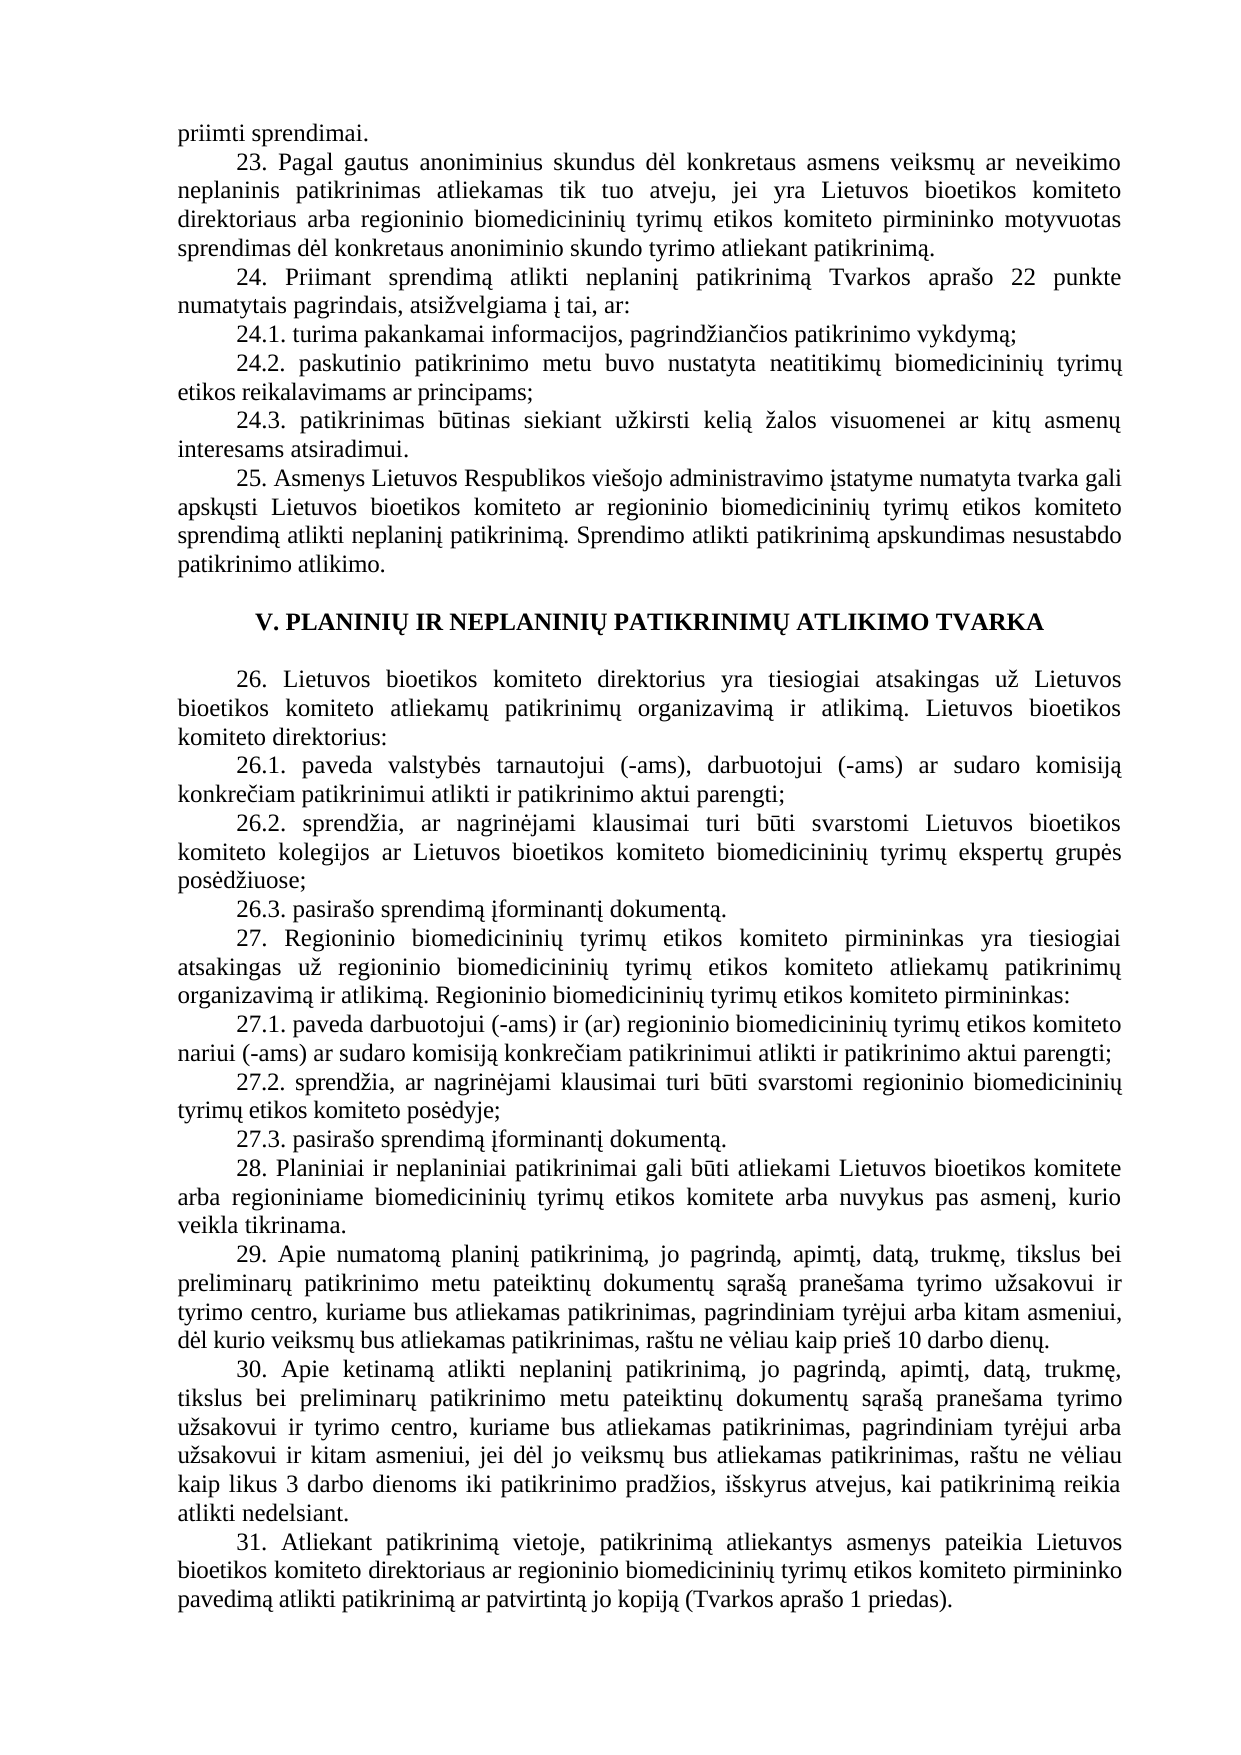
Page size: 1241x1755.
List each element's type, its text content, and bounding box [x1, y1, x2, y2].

text 27. Regioninio biomedicininių tyrimų etikos komiteto pirmininkas yra tiesiogiai atsakingas už regioninio biomedicininių tyrimų etikos komiteto atliekamų patikrinimų organizavimą ir atlikimą. Regioninio biomedicininių tyrimų etikos komiteto pirmininkas: [177, 923, 1122, 1009]
text 24.1. turima pakankamai informacijos, pagrindžiančios patikrinimo vykdymą; [177, 319, 1122, 348]
text priimti sprendimai. [177, 118, 1122, 147]
text 26. Lietuvos bioetikos komiteto direktorius yra tiesiogiai atsakingas už Lietuvos bioetikos komiteto atliekamų patikrinimų organizavimą ir atlikimą. Lietuvos bioetikos komiteto direktorius: [177, 664, 1122, 751]
text 27.1. paveda darbuotojui (-ams) ir (ar) regioninio biomedicininių tyrimų etikos komiteto nariui (-ams) ar sudaro komisiją konkrečiam patikrinimui atlikti ir patikrinimo aktui parengti; [177, 1009, 1122, 1067]
text 28. Planiniai ir neplaniniai patikrinimai gali būti atliekami Lietuvos bioetikos komitete arba regioniniame biomedicininių tyrimų etikos komitete arba nuvykus pas asmenį, kurio veikla tikrinama. [177, 1153, 1122, 1239]
text 26.2. sprendžia, ar nagrinėjami klausimai turi būti svarstomi Lietuvos bioetikos komiteto kolegijos ar Lietuvos bioetikos komiteto biomedicininių tyrimų ekspertų grupės posėdžiuose; [177, 808, 1122, 894]
text 29. Apie numatomą planinį patikrinimą, jo pagrindą, apimtį, datą, trukmę, tikslus bei preliminarų patikrinimo metu pateiktinų dokumentų sąrašą pranešama tyrimo užsakovui ir tyrimo centro, kuriame bus atliekamas patikrinimas, pagrindiniam tyrėjui arba kitam asmeniui, dėl kurio veiksmų bus atliekamas patikrinimas, raštu ne vėliau kaip prieš 10 darbo dienų. [177, 1239, 1122, 1354]
text 24. Priimant sprendimą atlikti neplaninį patikrinimą Tvarkos aprašo 22 punkte numatytais pagrindais, atsižvelgiama į tai, ar: [177, 262, 1122, 319]
text 26.1. paveda valstybės tarnautojui (-ams), darbuotojui (-ams) ar sudaro komisiją konkrečiam patikrinimui atlikti ir patikrinimo aktui parengti; [177, 751, 1122, 808]
text 23. Pagal gautus anoniminius skundus dėl konkretaus asmens veiksmų ar neveikimo neplaninis patikrinimas atliekamas tik tuo atveju, jei yra Lietuvos bioetikos komiteto direktoriaus arba regioninio biomedicininių tyrimų etikos komiteto pirmininko motyvuotas sprendimas dėl konkretaus anoniminio skundo tyrimo atliekant patikrinimą. [177, 147, 1122, 262]
text 30. Apie ketinamą atlikti neplaninį patikrinimą, jo pagrindą, apimtį, datą, trukmę, tikslus bei preliminarų patikrinimo metu pateiktinų dokumentų sąrašą pranešama tyrimo užsakovui ir tyrimo centro, kuriame bus atliekamas patikrinimas, pagrindiniam tyrėjui arba užsakovui ir kitam asmeniui, jei dėl jo veiksmų bus atliekamas patikrinimas, raštu ne vėliau kaip likus 3 darbo dienoms iki patikrinimo pradžios, išskyrus atvejus, kai patikrinimą reikia atlikti nedelsiant. [177, 1354, 1122, 1527]
text 25. Asmenys Lietuvos Respublikos viešojo administravimo įstatyme numatyta tvarka gali apskųsti Lietuvos bioetikos komiteto ar regioninio biomedicininių tyrimų etikos komiteto sprendimą atlikti neplaninį patikrinimą. Sprendimo atlikti patikrinimą apskundimas nesustabdo patikrinimo atlikimo. [177, 463, 1122, 578]
text 27.3. pasirašo sprendimą įforminantį dokumentą. [177, 1124, 1122, 1153]
text 24.3. patikrinimas būtinas siekiant užkirsti kelią žalos visuomenei ar kitų asmenų interesams atsiradimui. [177, 406, 1122, 463]
text V. PLANINIŲ IR NEPLANINIŲ PATIKRINIMŲ ATLIKIMO TVARKA [177, 607, 1122, 636]
text 26.3. pasirašo sprendimą įforminantį dokumentą. [177, 894, 1122, 923]
text 31. Atliekant patikrinimą vietoje, patikrinimą atliekantys asmenys pateikia Lietuvos bioetikos komiteto direktoriaus ar regioninio biomedicininių tyrimų etikos komiteto pirmininko pavedimą atlikti patikrinimą ar patvirtintą jo kopiją (Tvarkos aprašo 1 priedas). [177, 1527, 1122, 1613]
text 27.2. sprendžia, ar nagrinėjami klausimai turi būti svarstomi regioninio biomedicininių tyrimų etikos komiteto posėdyje; [177, 1067, 1122, 1124]
text 24.2. paskutinio patikrinimo metu buvo nustatyta neatitikimų biomedicininių tyrimų etikos reikalavimams ar principams; [177, 348, 1122, 406]
